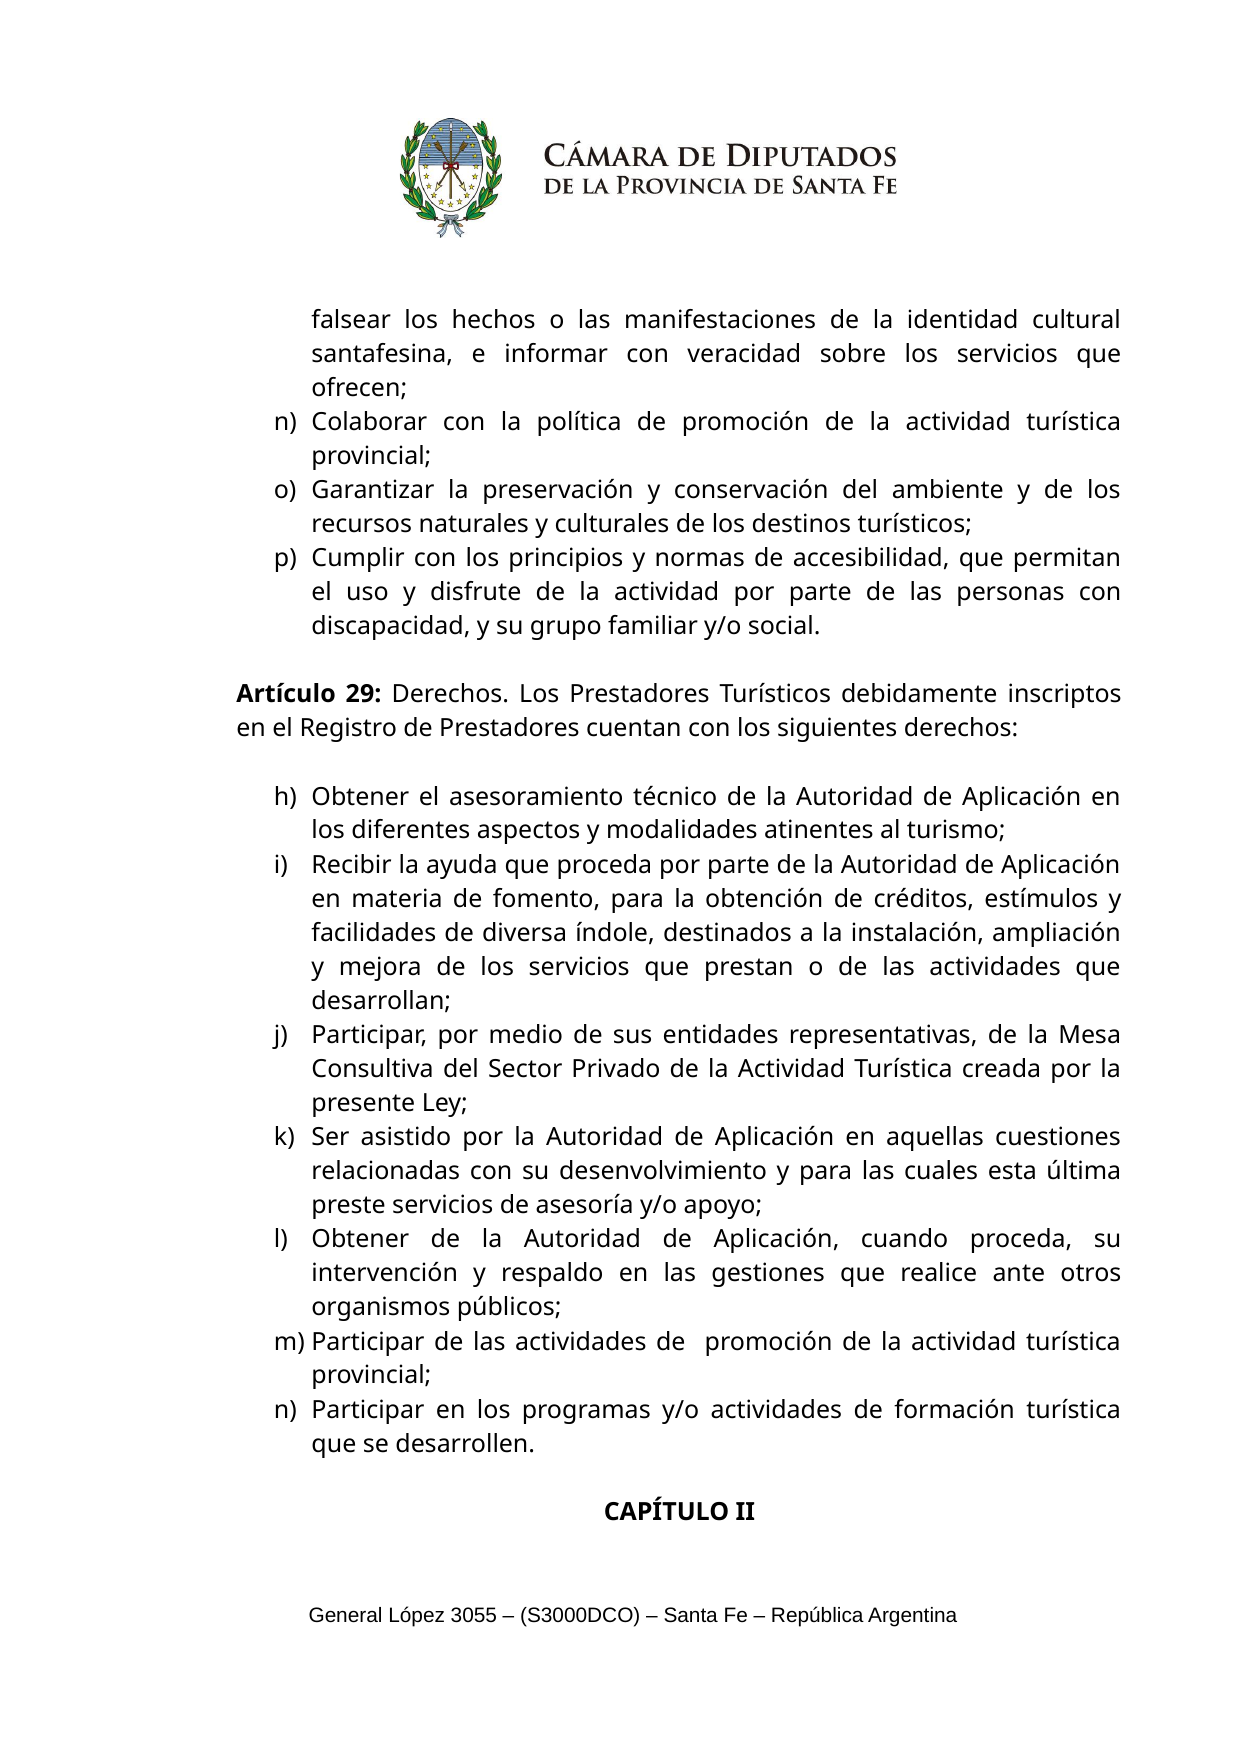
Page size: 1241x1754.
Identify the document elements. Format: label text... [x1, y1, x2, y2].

list Colaborar con la política de promoción de la actividad turística provincial; [274, 403, 1122, 472]
list Ser asistido por la Autoridad de Aplicación en aquellas cuestiones relacionadas con su desenvolvimiento y para las cuales esta última preste servicios de asesoría y/o apoyo; [274, 1119, 1122, 1221]
picture [399, 118, 897, 242]
text CAPÍTULO II [236, 1493, 1122, 1527]
list Participar en los programas y/o actividades de formación turística que se desarrollen. [274, 1391, 1122, 1459]
list Obtener el asesoramiento técnico de la Autoridad de Aplicación en los diferentes aspectos y modalidades atinentes al turismo; [274, 778, 1122, 846]
list Garantizar la preservación y conservación del ambiente y de los recursos naturales y culturales de los destinos turísticos; [274, 472, 1122, 540]
list Cumplir con los principios y normas de accesibilidad, que permitan el uso y disfrute de la actividad por parte de las personas con discapacidad, y su grupo familiar y/o social. [274, 540, 1122, 642]
text Artículo 29: Derechos. Los Prestadores Turísticos debidamente inscriptos en el Registro de Prestadores cuentan con los siguientes derechos: [236, 676, 1122, 744]
list Participar, por medio de sus entidades representativas, de la Mesa Consultiva del Sector Privado de la Actividad Turística creada por la presente Ley; [274, 1017, 1122, 1119]
list Obtener de la Autoridad de Aplicación, cuando proceda, su intervención y respaldo en las gestiones que realice ante otros organismos públicos; [274, 1221, 1122, 1323]
list Participar de las actividades de promoción de la actividad turística provincial; [274, 1323, 1122, 1391]
list Recibir la ayuda que proceda por parte de la Autoridad de Aplicación en materia de fomento, para la obtención de créditos, estímulos y facilidades de diversa índole, destinados a la instalación, ampliación y mejora de los servicios que prestan o de las actividades que desarrollan; [274, 846, 1122, 1017]
list falsear los hechos o las manifestaciones de la identidad cultural santafesina, e informar con veracidad sobre los servicios que ofrecen; [274, 301, 1122, 403]
